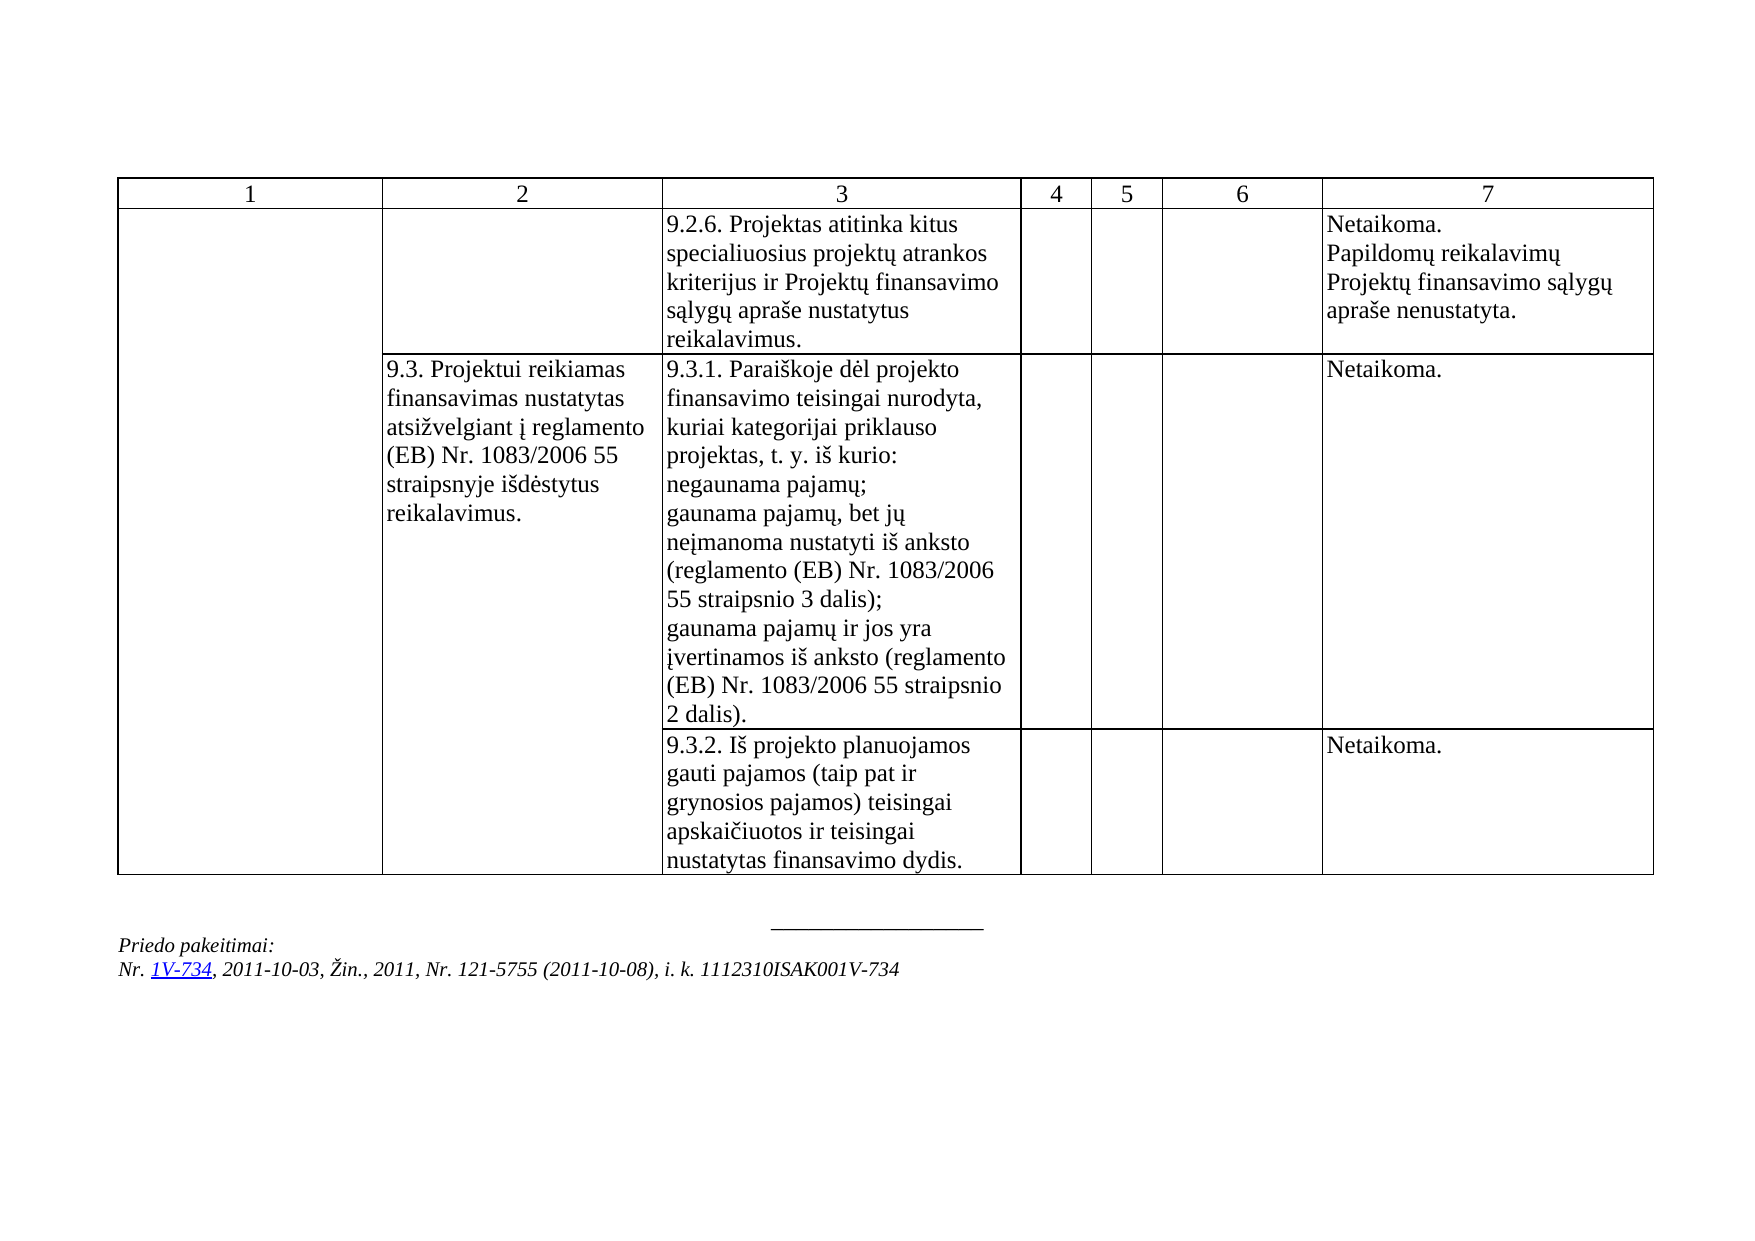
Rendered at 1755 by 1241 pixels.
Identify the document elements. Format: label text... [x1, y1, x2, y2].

table_cell [383, 209, 662, 353]
table_cell [1092, 355, 1162, 728]
table_header 5 [1092, 179, 1162, 207]
table_header 2 [383, 179, 662, 207]
table_cell [1022, 355, 1091, 728]
table_header 4 [1022, 179, 1091, 207]
table_cell [1022, 730, 1091, 873]
table_cell 9.3.2. Iš projekto planuojamos gauti pajamos (taip pat ir grynosios pajamos) teisingai apskaičiuotos ir teisingai nustatytas finansavimo dydis. [663, 730, 1020, 873]
table_cell [1092, 209, 1162, 353]
table_header 3 [663, 179, 1020, 207]
table_cell Netaikoma. [1323, 730, 1653, 873]
table_cell [1163, 730, 1322, 873]
table_cell [1022, 209, 1091, 353]
table_header 1 [119, 179, 382, 207]
table_cell [1163, 355, 1322, 728]
table_cell [1163, 209, 1322, 353]
table_cell 9.2.6. Projektas atitinka kitus specialiuosius projektų atrankos kriterijus ir Projektų finansavimo sąlygų apraše nustatytus reikalavimus. [663, 209, 1020, 353]
table_cell Netaikoma. Papildomų reikalavimų Projektų finansavimo sąlygų apraše nenustatyta. [1323, 209, 1653, 353]
table_cell [1092, 730, 1162, 873]
table_cell [119, 209, 382, 873]
table_header 6 [1163, 179, 1322, 207]
table_cell 9.3. Projektui reikiamas finansavimas nustatytas atsižvelgiant į reglamento (EB) Nr. 1083/2006 55 straipsnyje išdėstytus reikalavimus. [383, 355, 662, 873]
table_cell Netaikoma. [1323, 355, 1653, 728]
text _________________ [118, 904, 1636, 932]
text Nr. 1V-734, 2011-10-03, Žin., 2011, Nr. 121-5755 (2011-10-08), i. k. 1112310ISAK001V-734 [118, 957, 1636, 981]
text Priedo pakeitimai: [118, 932, 1636, 957]
table_header 7 [1323, 179, 1653, 207]
table_cell 9.3.1. Paraiškoje dėl projekto finansavimo teisingai nurodyta, kuriai kategorijai priklauso projektas, t. y. iš kurio: negaunama pajamų; gaunama pajamų, bet jų neįmanoma nustatyti iš anksto (reglamento (EB) Nr. 1083/2006 55 straipsnio 3 dalis); gaunama pajamų ir jos yra įvertinamos iš anksto (reglamento (EB) Nr. 1083/2006 55 straipsnio 2 dalis). [663, 355, 1020, 728]
